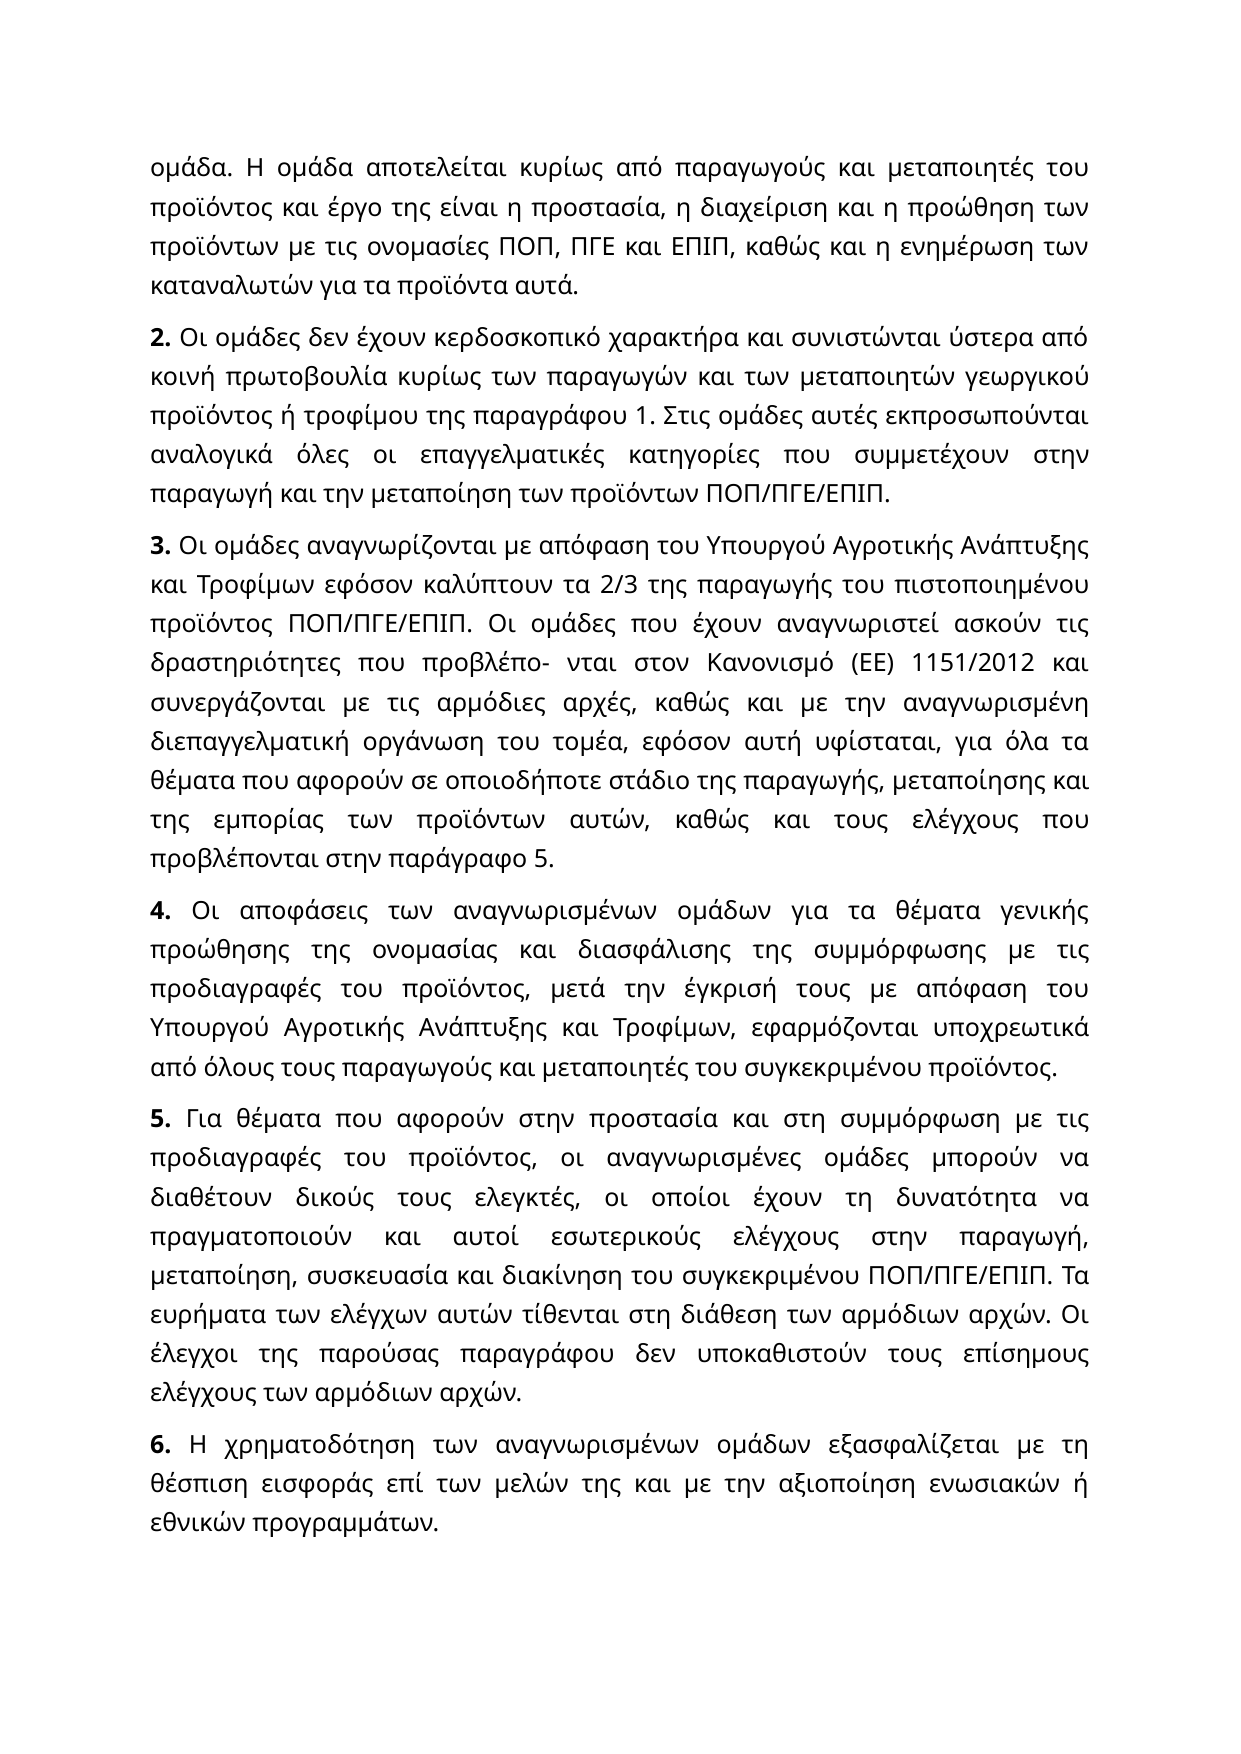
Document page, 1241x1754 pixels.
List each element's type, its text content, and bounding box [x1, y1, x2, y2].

text ομάδα. Η ομάδα αποτελείται κυρίως από παραγωγούς και μεταποιητές του προϊόντος και έργο της είναι η προστασία, η διαχείριση και η προώθηση των προϊόντων με τις ονομασίες ΠΟΠ, ΠΓΕ και ΕΠΙΠ, καθώς και η ενημέρωση των καταναλωτών για τα προϊόντα αυτά. [150, 150, 1090, 302]
text 3. Οι ομάδες αναγνωρίζονται με απόφαση του Υπουργού Αγροτικής Ανάπτυξης και Τροφίμων εφόσον καλύπτουν τα 2/3 της παραγωγής του πιστοποιημένου προϊόντος ΠΟΠ/ΠΓΕ/ΕΠΙΠ. Οι ομάδες που έχουν αναγνωριστεί ασκούν τις δραστηριότητες που προβλέπο- νται στον Κανονισμό (ΕΕ) 1151/2012 και συνεργάζονται με τις αρμόδιες αρχές, καθώς και με την αναγνωρισμένη διεπαγγελματική οργάνωση του τομέα, εφόσον αυτή υφίσταται, για όλα τα θέματα που αφορούν σε οποιοδήποτε στάδιο της παραγωγής, μεταποίησης και της εμπορίας των προϊόντων αυτών, καθώς και τους ελέγχους που προβλέπονται στην παράγραφο 5. [150, 527, 1090, 875]
text 4. Οι αποφάσεις των αναγνωρισμένων ομάδων για τα θέματα γενικής προώθησης της ονομασίας και διασφάλισης της συμμόρφωσης με τις προδιαγραφές του προϊόντος, μετά την έγκρισή τους με απόφαση του Υπουργού Αγροτικής Ανάπτυξης και Τροφίμων, εφαρμόζονται υποχρεωτικά από όλους τους παραγωγούς και μεταποιητές του συγκεκριμένου προϊόντος. [150, 892, 1090, 1083]
text 5. Για θέματα που αφορούν στην προστασία και στη συμμόρφωση με τις προδιαγραφές του προϊόντος, οι αναγνωρισμένες ομάδες μπορούν να διαθέτουν δικούς τους ελεγκτές, οι οποίοι έχουν τη δυνατότητα να πραγματοποιούν και αυτοί εσωτερικούς ελέγχους στην παραγωγή, μεταποίηση, συσκευασία και διακίνηση του συγκεκριμένου ΠΟΠ/ΠΓΕ/ΕΠΙΠ. Τα ευρήματα των ελέγχων αυτών τίθενται στη διάθεση των αρμόδιων αρχών. Οι έλεγχοι της παρούσας παραγράφου δεν υποκαθιστούν τους επίσημους ελέγχους των αρμόδιων αρχών. [150, 1101, 1090, 1409]
text 6. Η χρηματοδότηση των αναγνωρισμένων ομάδων εξασφαλίζεται με τη θέσπιση εισφοράς επί των μελών της και με την αξιοποίηση ενωσιακών ή εθνικών προγραμμάτων. [150, 1427, 1090, 1539]
text 2. Οι ομάδες δεν έχουν κερδοσκοπικό χαρακτήρα και συνιστώνται ύστερα από κοινή πρωτοβουλία κυρίως των παραγωγών και των μεταποιητών γεωργικού προϊόντος ή τροφίμου της παραγράφου 1. Στις ομάδες αυτές εκπροσωπούνται αναλογικά όλες οι επαγγελματικές κατηγορίες που συμμετέχουν στην παραγωγή και την μεταποίηση των προϊόντων ΠΟΠ/ΠΓΕ/ΕΠΙΠ. [150, 319, 1090, 510]
